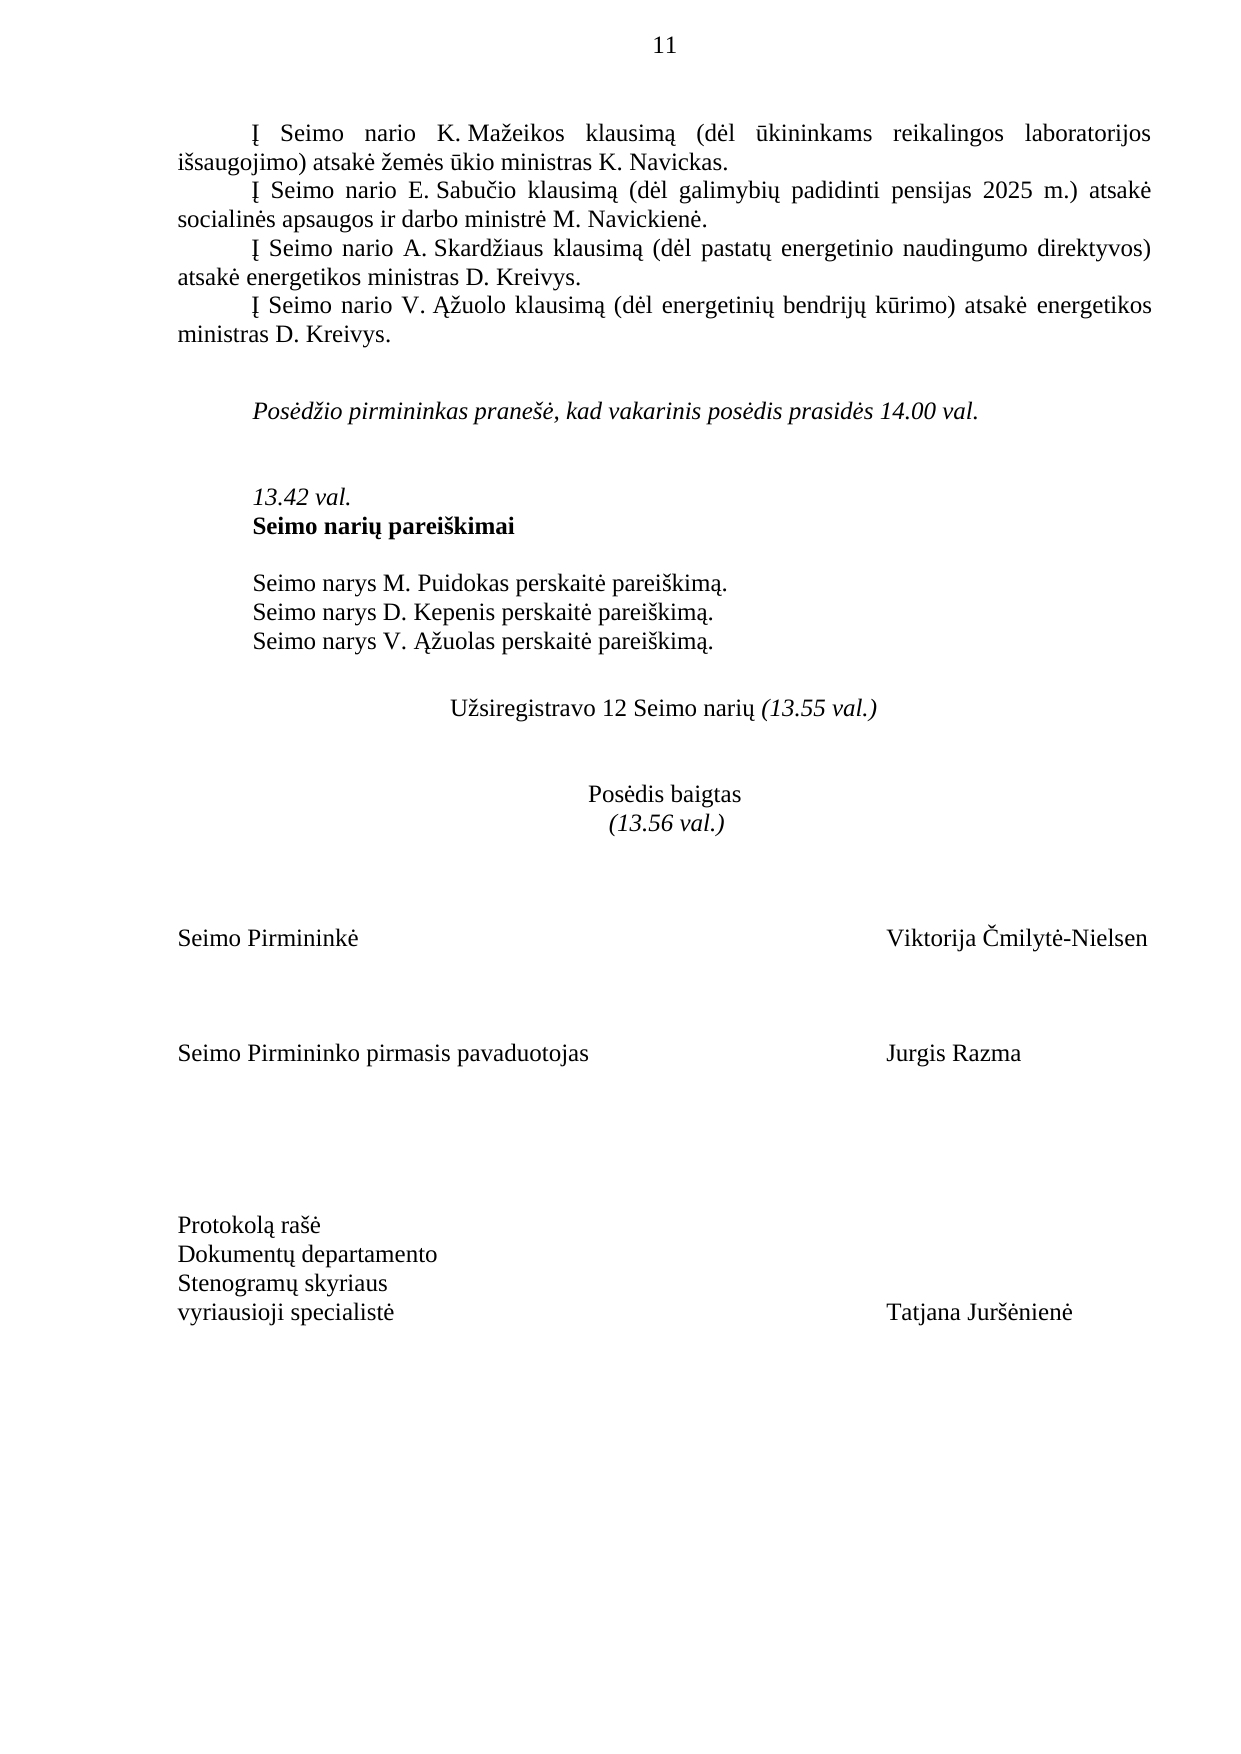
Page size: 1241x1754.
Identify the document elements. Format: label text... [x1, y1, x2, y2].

text Stenogramų skyriaus [177, 1268, 1152, 1297]
text Posėdis baigtas [177, 779, 1152, 808]
text Dokumentų departamento [177, 1239, 1152, 1268]
text (13.56 val.) [177, 808, 1152, 837]
text Seimo Pirmininko pirmasis pavaduotojas Jurgis Razma [177, 1038, 1152, 1067]
text Posėdžio pirmininkas pranešė, kad vakarinis posėdis prasidės 14.00 val. [177, 396, 1152, 425]
text vyriausioji specialistė Tatjana Juršėnienė [177, 1297, 1152, 1326]
text Seimo Pirmininkė Viktorija Čmilytė-Nielsen [177, 923, 1152, 952]
text Protokolą rašė [177, 1211, 1152, 1239]
text 13.42 val. [177, 482, 1152, 511]
text Užsiregistravo 12 Seimo narių (13.55 val.) [177, 693, 1152, 722]
text Seimo narys V. Ąžuolas perskaitė pareiškimą. [177, 626, 1152, 655]
text Į Seimo nario A. Skardžiaus klausimą (dėl pastatų energetinio naudingumo direktyvos) atsakė energetikos ministras D. Kreivys. [177, 233, 1152, 291]
text Į Seimo nario E. Sabučio klausimą (dėl galimybių padidinti pensijas 2025 m.) atsakė socialinės apsaugos ir darbo ministrė M. Navickienė. [177, 176, 1152, 233]
text Seimo narys M. Puidokas perskaitė pareiškimą. [177, 568, 1152, 597]
text Seimo narys D. Kepenis perskaitė pareiškimą. [177, 597, 1152, 626]
text Į Seimo nario K. Mažeikos klausimą (dėl ūkininkams reikalingos laboratorijos išsaugojimo) atsakė žemės ūkio ministras K. Navickas. [177, 118, 1152, 176]
text Seimo narių pareiškimai [177, 511, 1152, 540]
text Į Seimo nario V. Ąžuolo klausimą (dėl energetinių bendrijų kūrimo) atsakė energetikos ministras D. Kreivys. [177, 291, 1152, 348]
